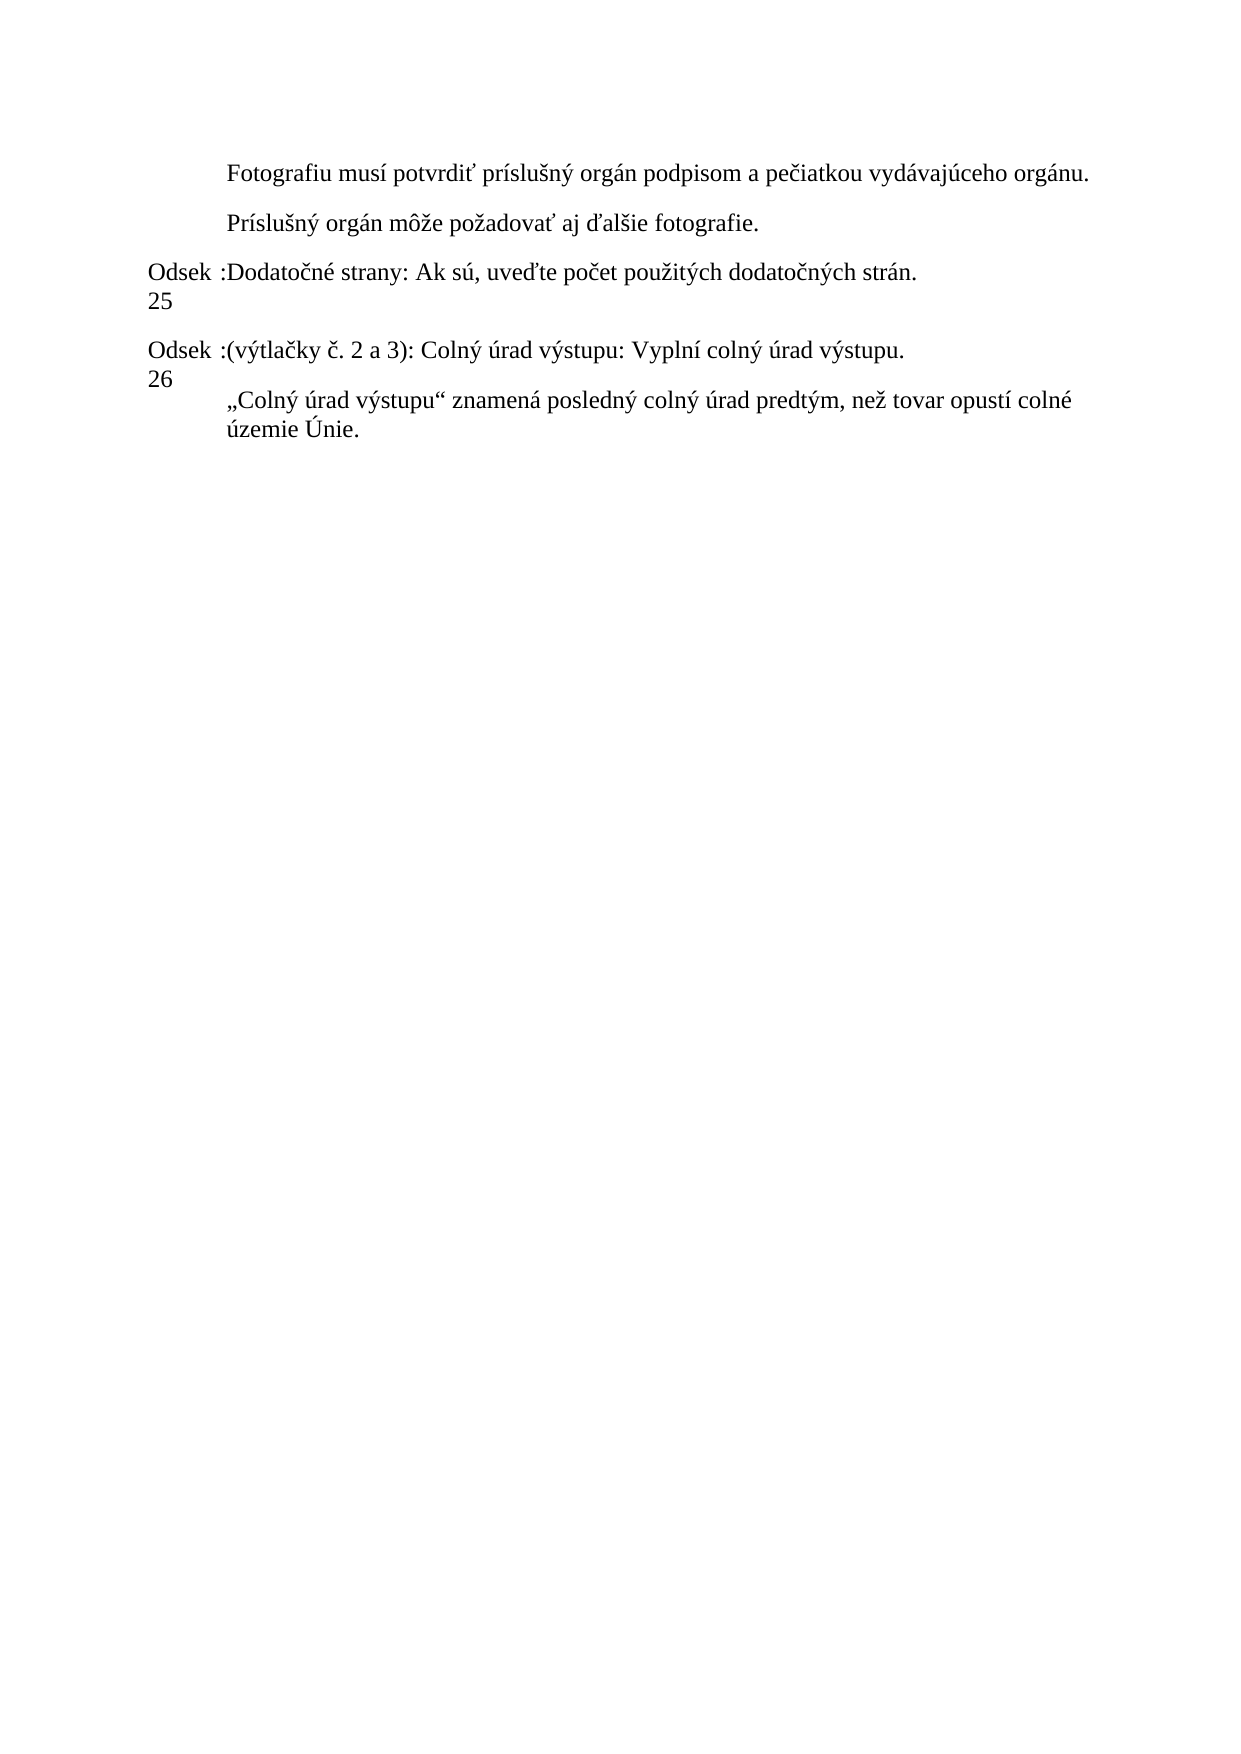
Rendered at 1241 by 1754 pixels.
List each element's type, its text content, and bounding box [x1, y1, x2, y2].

table_cell Odsek 25 [148, 247, 219, 325]
table_cell Odsek 26 [148, 325, 219, 453]
table_cell : [220, 325, 226, 453]
table_cell Fotografia(-e) tovaru kultúrneho charakteru: K tlačivu sa musí prilepiť farebná fotografia (najmenej 9 × 12 cm). Na uľahčenie identifikácie trojrozmerných predmetov sa môžu vyžadovať fotografie z rôznych strán pohľadu. Fotografiu musí potvrdiť príslušný orgán podpisom a pečiatkou vydávajúceho orgánu. Príslušný orgán môže požadovať aj ďalšie fotografie. [226, 148, 1093, 247]
table_cell : [220, 247, 226, 325]
table_cell (výtlačky č. 2 a 3): Colný úrad výstupu: Vyplní colný úrad výstupu. „Colný úrad výstupu“ znamená posledný colný úrad predtým, než tovar opustí colné územie Únie. [226, 325, 1093, 453]
table_cell : [220, 148, 226, 247]
table_cell [148, 148, 219, 247]
table_cell Dodatočné strany: Ak sú, uveďte počet použitých dodatočných strán. [226, 247, 1093, 325]
